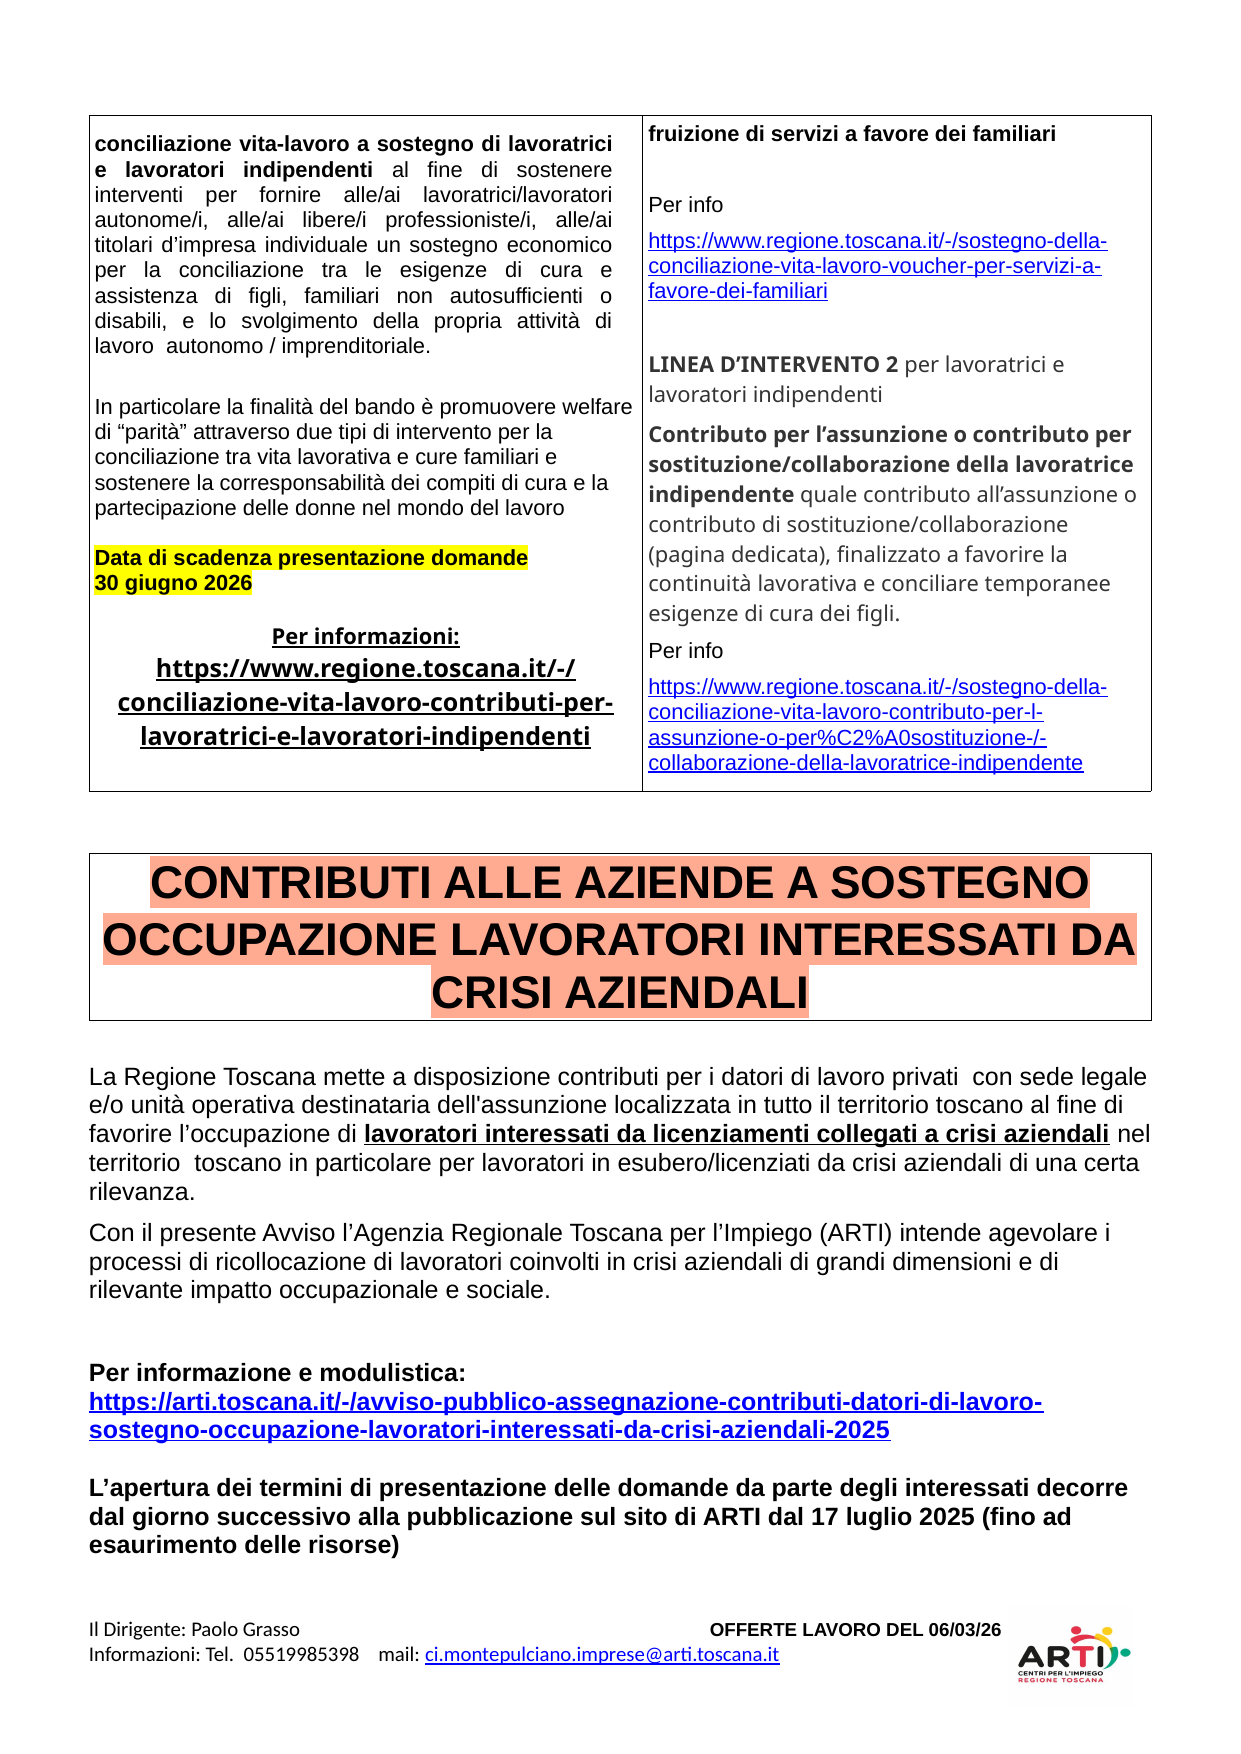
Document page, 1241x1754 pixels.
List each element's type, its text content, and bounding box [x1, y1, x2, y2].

text occupazione lavoratori interessati da crisi aziendali [90, 910, 1151, 1020]
text La Regione Toscana mette a disposizione contributi per i datori di lavoro privati con sede legale e/o unità operativa destinataria dell'assunzione localizzata in tutto il territorio toscano al fine di favorire l’occupazione di lavoratori interessati da licenziamenti collegati a crisi aziendali nel territorio toscano in particolare per lavoratori in esubero/licenziati da crisi aziendali di una certa rilevanza. [89, 1061, 1152, 1205]
table_header fruizione di servizi a favore dei familiari Per info https://www.regione.toscana.it/-/sostegno-della-conciliazione-vita-lavoro-voucher-per-servizi-a-favore-dei-familiari LINEA D’INTERVENTO 2 per lavoratrici e lavoratori indipendenti Contributo per l’assunzione o contributo per sostituzione/collaborazione della lavoratrice indipendente quale contributo all’assunzione o contributo di sostituzione/collaborazione (pagina dedicata), finalizzato a favorire la continuità lavorativa e conciliare temporanee esigenze di cura dei figli. Per info https://www.regione.toscana.it/-/sostegno-della-conciliazione-vita-lavoro-contributo-per-l-assunzione-o-per%C2%A0sostituzione-/-collaborazione-della-lavoratrice-indipendente [643, 116, 1151, 791]
text Con il presente Avviso l’Agenzia Regionale Toscana per l’Impiego (ARTI) intende agevolare i processi di ricollocazione di lavoratori coinvolti in crisi aziendali di grandi dimensioni e di rilevante impatto occupazionale e sociale. [89, 1218, 1152, 1304]
text Per informazione e modulistica: https://arti.toscana.it/-/avviso-pubblico-assegnazione-contributi-datori-di-lavoro-sostegno-occupazione-lavoratori-interessati-da-crisi-aziendali-2025 [89, 1358, 1152, 1444]
text L’apertura dei termini di presentazione delle domande da parte degli interessati decorre dal giorno successivo alla pubblicazione sul sito di ARTI dal 17 luglio 2025 (fino ad esaurimento delle risorse) [89, 1473, 1152, 1559]
table_header conciliazione vita-lavoro a sostegno di lavoratrici e lavoratori indipendenti al fine di sostenere interventi per fornire alle/ai lavoratrici/lavoratori autonome/i, alle/ai libere/i professioniste/i, alle/ai titolari d’impresa individuale un sostegno economico per la conciliazione tra le esigenze di cura e assistenza di figli, familiari non autosufficienti o disabili, e lo svolgimento della propria attività di lavoro autonomo / imprenditoriale. In particolare la finalità del bando è promuovere welfare di “parità” attraverso due tipi di intervento per la conciliazione tra vita lavorativa e cure familiari e sostenere la corresponsabilità dei compiti di cura e la partecipazione delle donne nel mondo del lavoro Data di scadenza presentazione domande 30 giugno 2026 Per informazioni: https://www.regione.toscana.it/-/conciliazione-vita-lavoro-contributi-per-lavoratrici-e-lavoratori-indipendenti [90, 116, 642, 791]
text contributi alle aziende a sostegno [90, 854, 1151, 908]
picture [1008, 1606, 1133, 1707]
